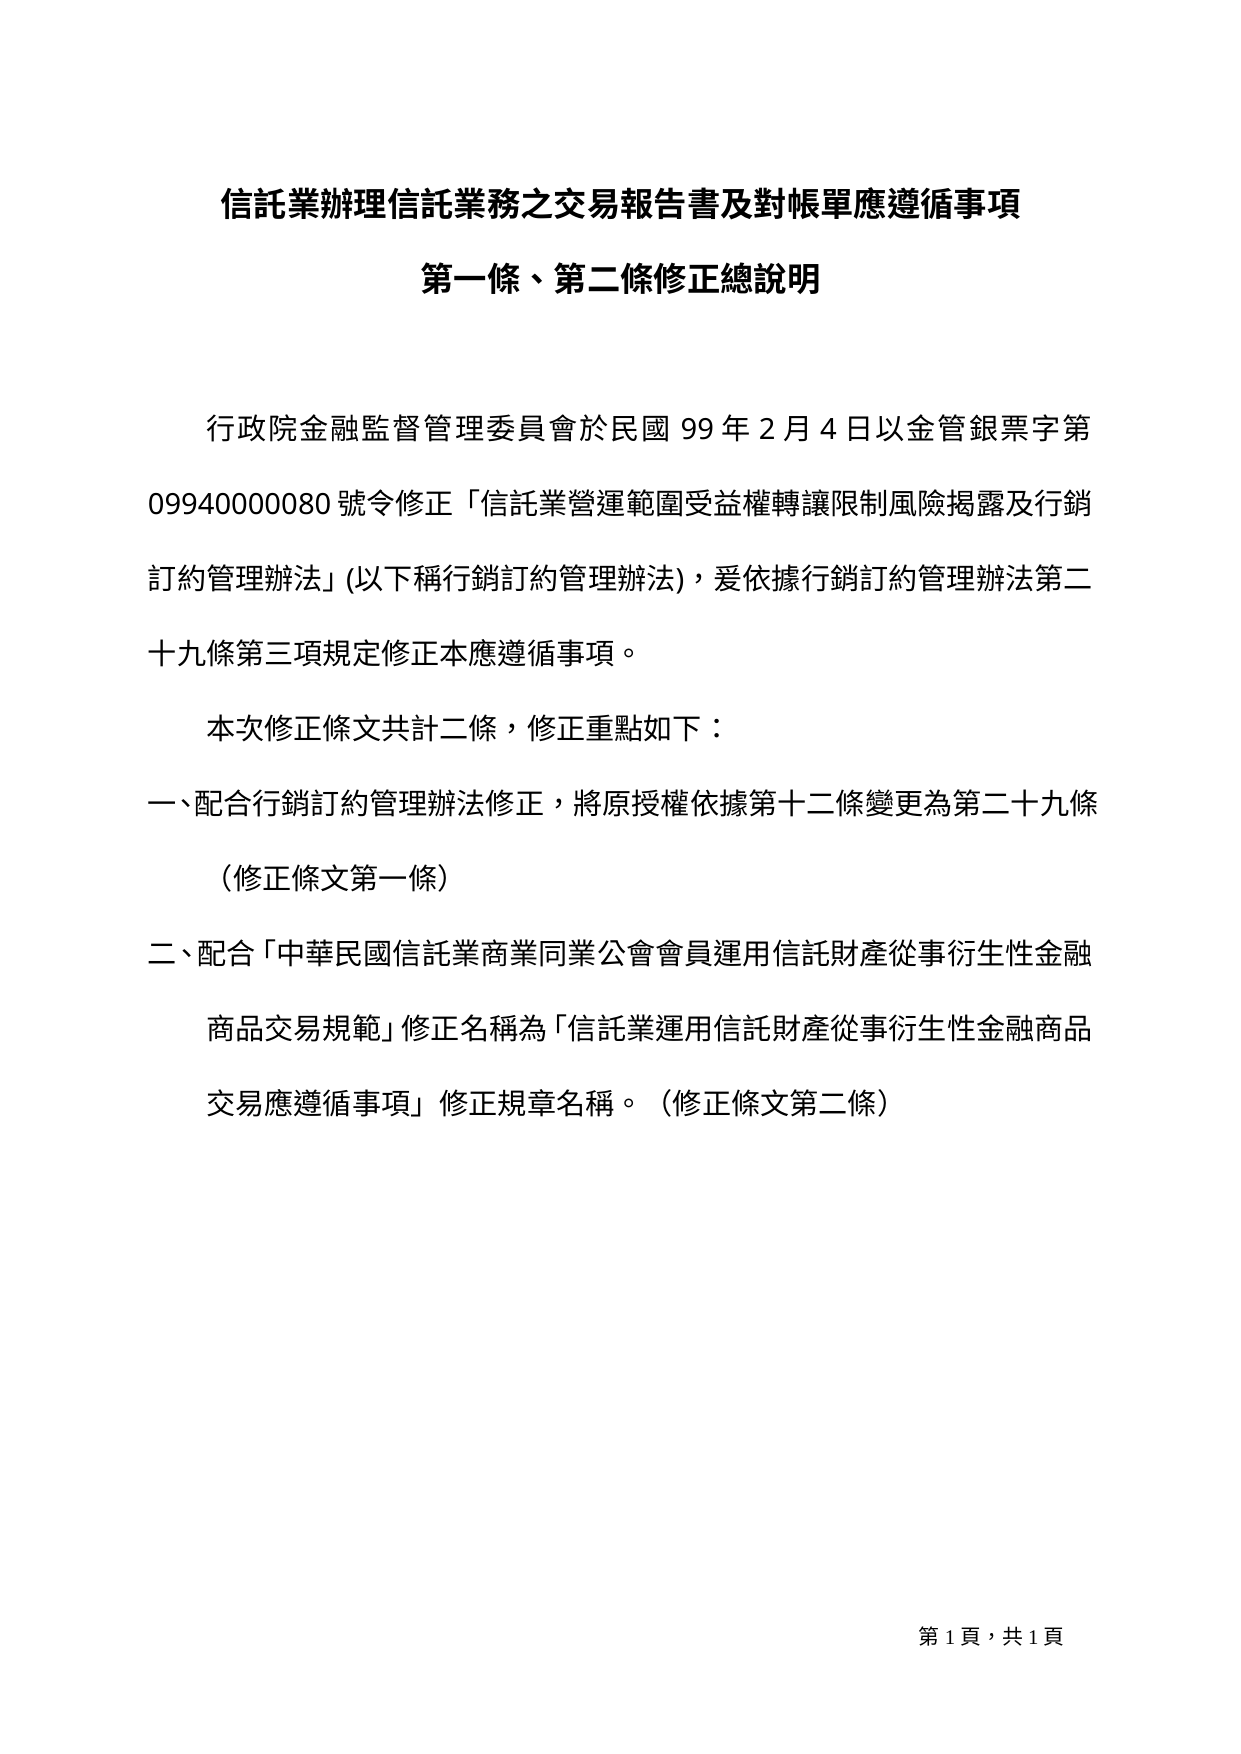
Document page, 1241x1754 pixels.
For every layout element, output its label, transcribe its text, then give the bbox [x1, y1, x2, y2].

text 一、配合行銷訂約管理辦法修正，將原授權依據第十二條變更為第二十九條。（修正條文第一條） [148, 764, 1092, 914]
text 本次修正條文共計二條，修正重點如下： [148, 689, 1092, 764]
text 信託業辦理信託業務之交易報告書及對帳單應遵循事項 [148, 164, 1092, 239]
text 行政院金融監督管理委員會於民國99年2月4日以金管銀票字第09940000080號令修正「信託業營運範圍受益權轉讓限制風險揭露及行銷訂約管理辦法」(以下稱行銷訂約管理辦法)，爰依據行銷訂約管理辦法第二十九條第三項規定修正本應遵循事項。 [148, 389, 1092, 689]
text 二、配合「中華民國信託業商業同業公會會員運用信託財產從事衍生性金融商品交易規範」修正名稱為「信託業運用信託財產從事衍生性金融商品交易應遵循事項」修正規章名稱。（修正條文第二條） [148, 914, 1092, 1139]
text 第一條、第二條修正總說明 [148, 239, 1092, 314]
